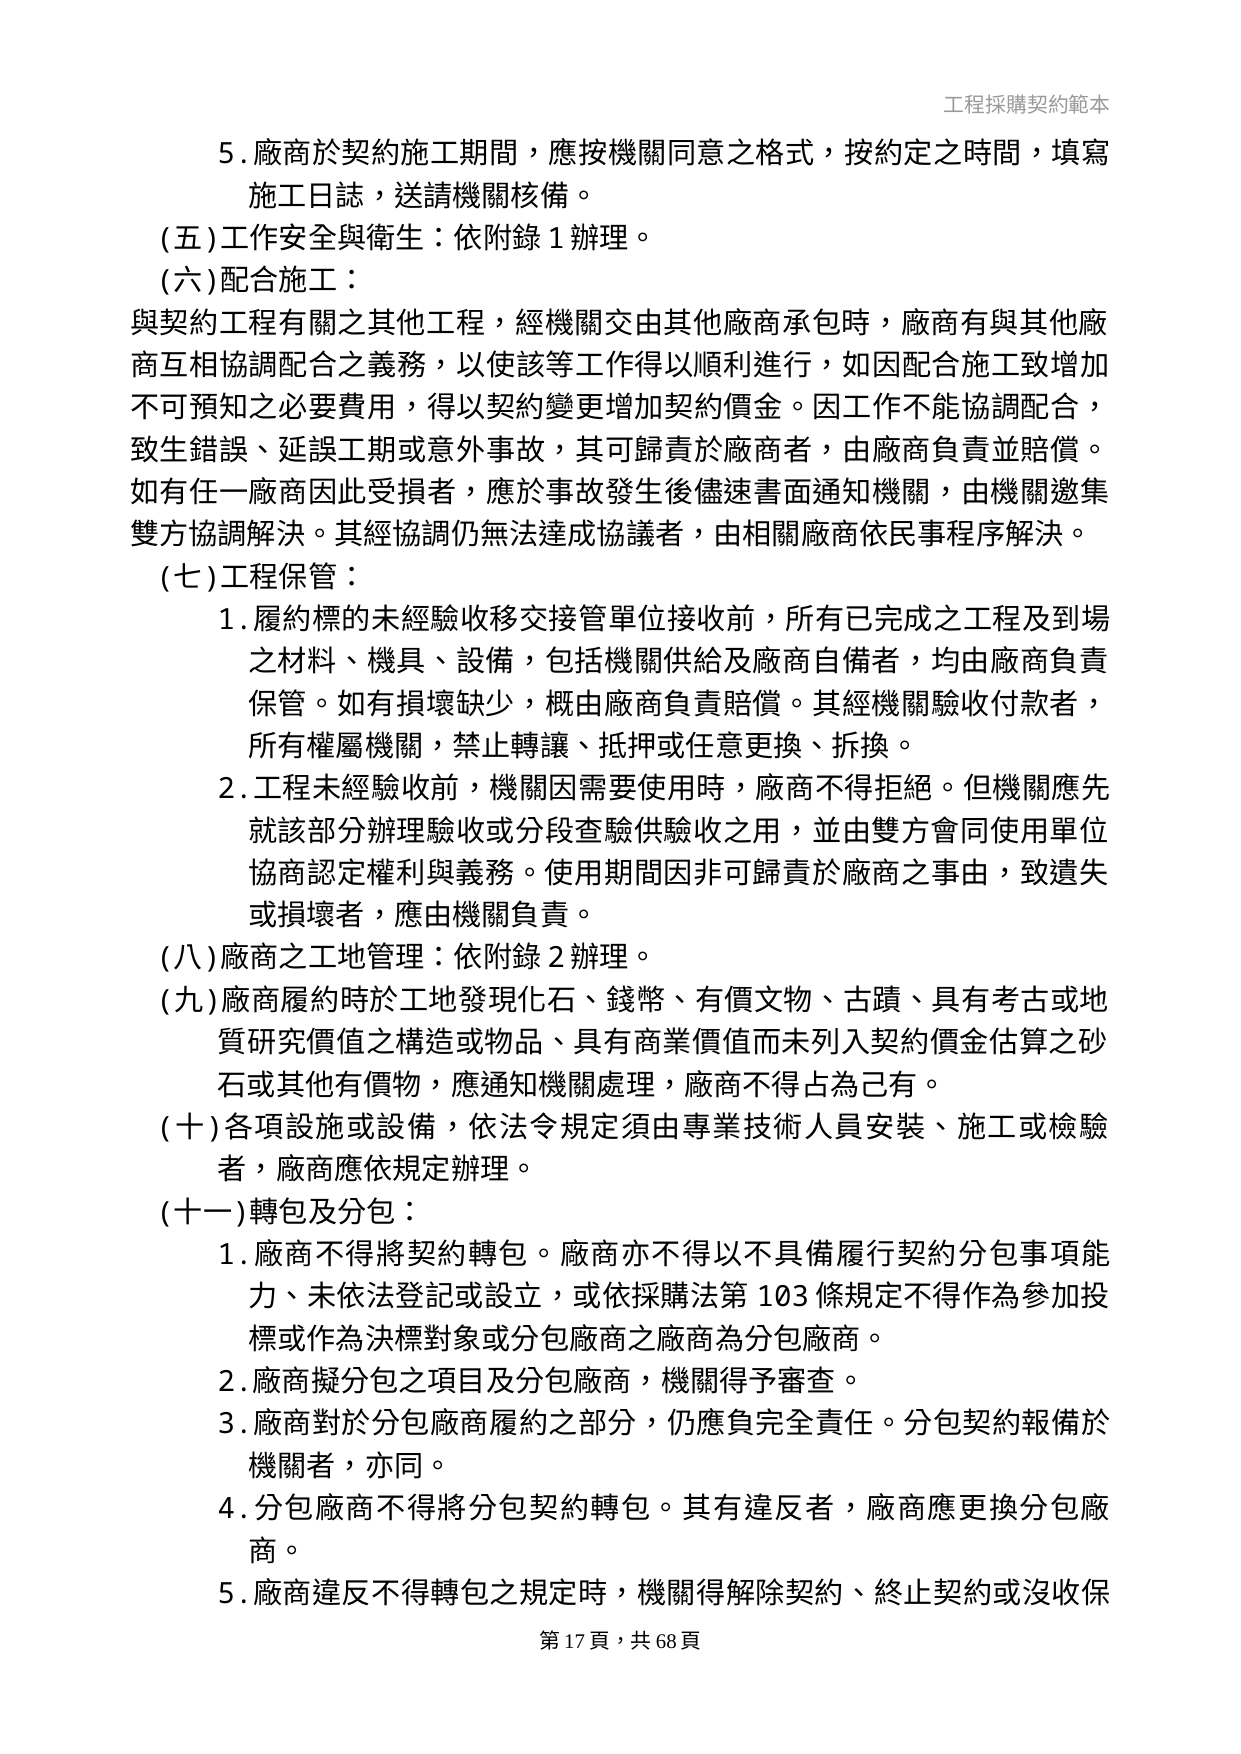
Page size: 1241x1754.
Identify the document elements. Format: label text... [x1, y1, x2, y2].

text 2.工程未經驗收前，機關因需要使用時，廠商不得拒絕。但機關應先就該部分辦理驗收或分段查驗供驗收之用，並由雙方會同使用單位協商認定權利與義務。使用期間因非可歸責於廠商之事由，致遺失或損壞者，應由機關負責。 [217, 765, 1110, 934]
text 3.廠商對於分包廠商履約之部分，仍應負完全責任。分包契約報備於機關者，亦同。 [217, 1400, 1110, 1485]
text 與契約工程有關之其他工程，經機關交由其他廠商承包時，廠商有與其他廠商互相協調配合之義務，以使該等工作得以順利進行，如因配合施工致增加不可預知之必要費用，得以契約變更增加契約價金。因工作不能協調配合，致生錯誤、延誤工期或意外事故，其可歸責於廠商者，由廠商負責並賠償。如有任一廠商因此受損者，應於事故發生後儘速書面通知機關，由機關邀集雙方協調解決。其經協調仍無法達成協議者，由相關廠商依民事程序解決。 [130, 299, 1110, 553]
text 2.廠商擬分包之項目及分包廠商，機關得予審查。 [217, 1358, 1110, 1400]
text (九)廠商履約時於工地發現化石、錢幣、有價文物、古蹟、具有考古或地質研究價值之構造或物品、具有商業價值而未列入契約價金估算之砂石或其他有價物，應通知機關處理，廠商不得占為己有。 [156, 976, 1110, 1103]
text (六)配合施工： [156, 257, 1110, 299]
text 5.廠商於契約施工期間，應按機關同意之格式，按約定之時間，填寫施工日誌，送請機關核備。 [217, 130, 1110, 214]
text 5.廠商違反不得轉包之規定時，機關得解除契約、終止契約或沒收保 [217, 1569, 1110, 1612]
text (五)工作安全與衛生：依附錄1辦理。 [156, 214, 1110, 257]
text (八)廠商之工地管理：依附錄2辦理。 [156, 934, 1110, 976]
text (十一)轉包及分包： [156, 1188, 1110, 1231]
text 1.廠商不得將契約轉包。廠商亦不得以不具備履行契約分包事項能力、未依法登記或設立，或依採購法第103條規定不得作為參加投標或作為決標對象或分包廠商之廠商為分包廠商。 [217, 1231, 1110, 1358]
text (十)各項設施或設備，依法令規定須由專業技術人員安裝、施工或檢驗者，廠商應依規定辦理。 [156, 1103, 1110, 1188]
text 4.分包廠商不得將分包契約轉包。其有違反者，廠商應更換分包廠商。 [217, 1485, 1110, 1569]
text (七)工程保管： [156, 553, 1110, 596]
text 1.履約標的未經驗收移交接管單位接收前，所有已完成之工程及到場之材料、機具、設備，包括機關供給及廠商自備者，均由廠商負責保管。如有損壞缺少，概由廠商負責賠償。其經機關驗收付款者，所有權屬機關，禁止轉讓、抵押或任意更換、拆換。 [217, 596, 1110, 765]
